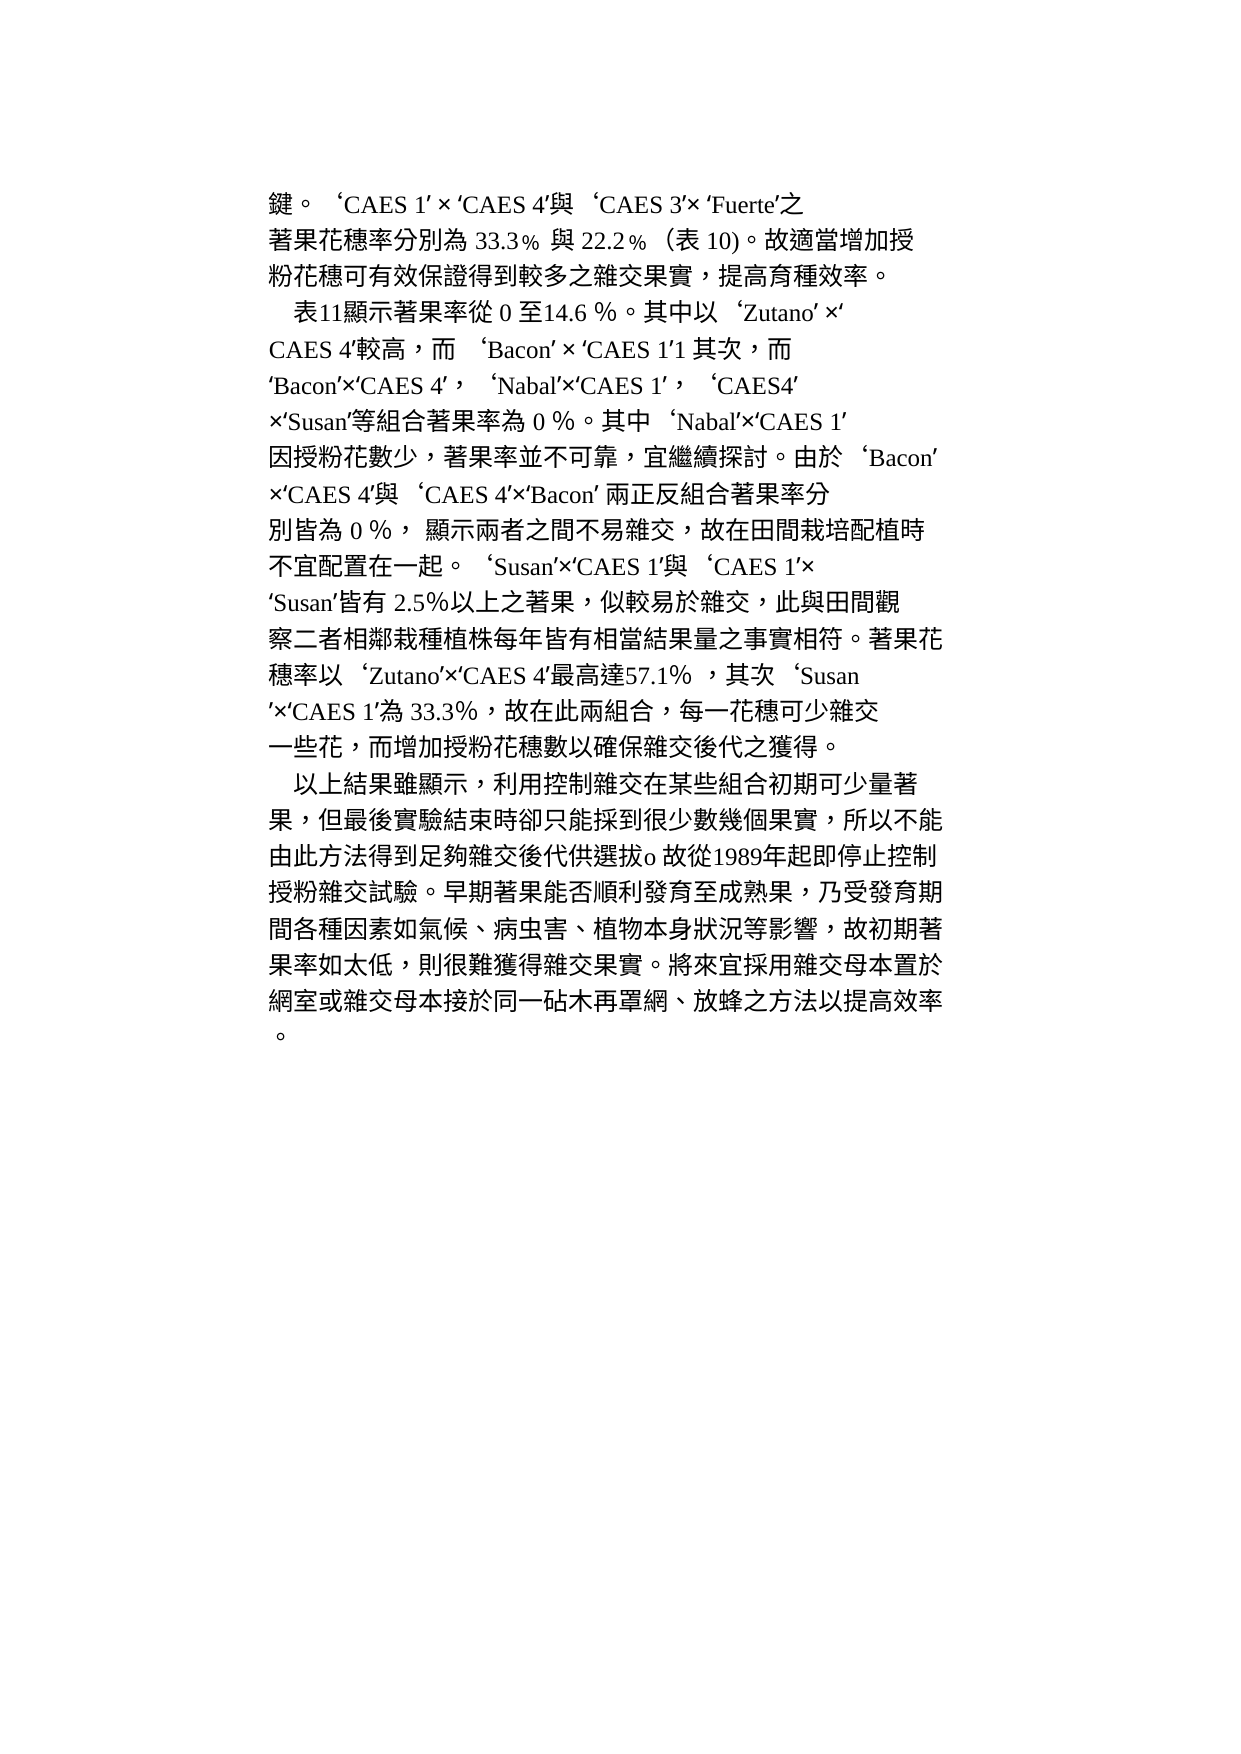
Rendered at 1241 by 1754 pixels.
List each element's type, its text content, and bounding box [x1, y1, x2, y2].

text ‘Susan’皆有 2.5％以上之著果，似較易於雜交，此與田間觀 [187, 583, 1053, 619]
text 。 [187, 1018, 1053, 1054]
text 察二者相鄰栽種植株每年皆有相當結果量之事實相符。著果花 [187, 619, 1053, 655]
text 粉花穗可有效保證得到較多之雜交果實，提高育種效率。 [187, 257, 1053, 293]
text 網室或雜交母本接於同一砧木再罩網、放蜂之方法以提高效率 [187, 982, 1053, 1018]
text 著果花穗率分別為 33.3﹪ 與 22.2﹪（表 10)。故適當增加授 [187, 220, 1053, 257]
text 表11顯示著果率從 0 至14.6 ％。其中以‘Zutano’ ×‘ [187, 293, 1053, 329]
text 以上結果雖顯示，利用控制雜交在某些組合初期可少量著 [187, 764, 1053, 800]
text 鍵。‘CAES 1’ × ‘CAES 4’與‘CAES 3’× ‘Fuerte’之 [187, 184, 1053, 220]
text 別皆為 0 ％， 顯示兩者之間不易雜交，故在田間栽培配植時 [187, 510, 1053, 547]
text ×‘CAES 4’與‘CAES 4’×‘Bacon’ 兩正反組合著果率分 [187, 474, 1053, 510]
text ×‘Susan’等組合著果率為 0 ％。其中‘Nabal’×‘CAES 1’ [187, 402, 1053, 438]
text 一些花，而增加授粉花穗數以確保雜交後代之獲得。 [187, 728, 1053, 764]
text ‘Bacon’×‘CAES 4’，‘Nabal’×‘CAES 1’，‘CAES4’ [187, 365, 1053, 402]
text CAES 4’較高，而 ‘Bacon’ × ‘CAES 1’1 其次，而 [187, 329, 1053, 365]
text 果率如太低，則很難獲得雜交果實。將來宜採用雜交母本置於 [187, 945, 1053, 982]
text 果，但最後實驗結束時卻只能採到很少數幾個果實，所以不能 [187, 800, 1053, 837]
text 由此方法得到足夠雜交後代供選拔o 故從1989年起即停止控制 [187, 837, 1053, 873]
text 不宜配置在一起。‘Susan’×‘CAES 1’與‘CAES 1’× [187, 547, 1053, 583]
text 因授粉花數少，著果率並不可靠，宜繼續探討。由於‘Bacon’ [187, 438, 1053, 474]
text ’×‘CAES 1’為 33.3％，故在此兩組合，每一花穗可少雜交 [187, 692, 1053, 728]
text 授粉雜交試驗。早期著果能否順利發育至成熟果，乃受發育期 [187, 873, 1053, 909]
text 穗率以‘Zutano’×‘CAES 4’最高達57.1％ ，其次‘Susan [187, 655, 1053, 692]
text 間各種因素如氣候、病虫害、植物本身狀況等影響，故初期著 [187, 909, 1053, 945]
